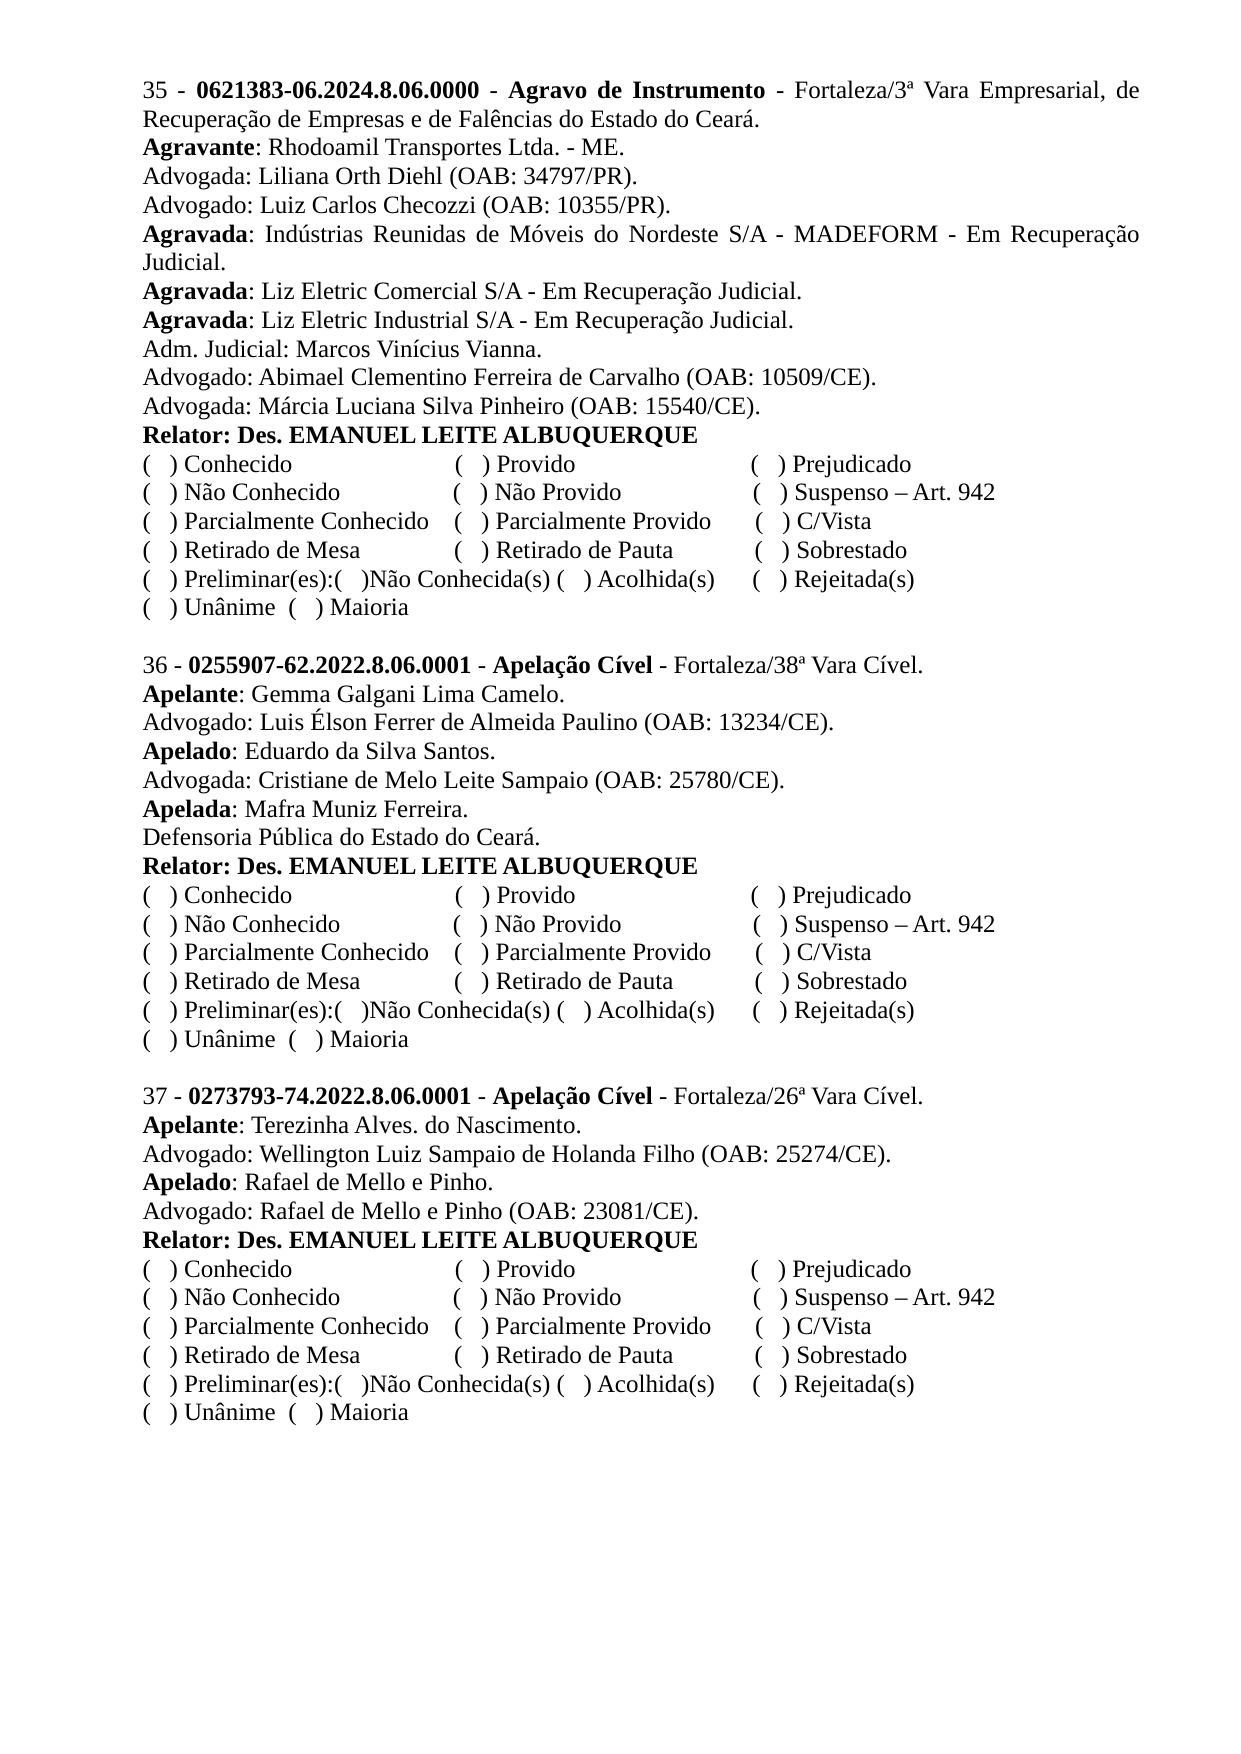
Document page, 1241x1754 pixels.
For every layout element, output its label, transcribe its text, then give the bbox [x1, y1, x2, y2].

text ( ) Conhecido ( ) Provido ( ) Prejudicado [142, 1254, 1141, 1282]
text Apelado: Rafael de Mello e Pinho. [142, 1167, 1141, 1196]
text Advogado: Wellington Luiz Sampaio de Holanda Filho (OAB: 25274/CE). [142, 1139, 1141, 1167]
text ( ) Preliminar(es):( )Não Conhecida(s) ( ) Acolhida(s) ( ) Rejeitada(s) [142, 1369, 1158, 1397]
text Advogado: Luiz Carlos Checozzi (OAB: 10355/PR). [142, 190, 1141, 219]
text ( ) Unânime ( ) Maioria [142, 592, 1158, 621]
text ( ) Preliminar(es):( )Não Conhecida(s) ( ) Acolhida(s) ( ) Rejeitada(s) [142, 995, 1158, 1024]
text Agravada: Liz Eletric Industrial S/A - Em Recuperação Judicial. [142, 305, 1141, 334]
text ( ) Não Conhecido ( ) Não Provido ( ) Suspenso – Art. 942 [142, 477, 1158, 506]
text ( ) Retirado de Mesa ( ) Retirado de Pauta ( ) Sobrestado [142, 535, 1158, 564]
text ( ) Unânime ( ) Maioria [142, 1397, 1158, 1426]
text ( ) Conhecido ( ) Provido ( ) Prejudicado [142, 449, 1141, 477]
text Apelante: Terezinha Alves. do Nascimento. [142, 1110, 1141, 1139]
text ( ) Não Conhecido ( ) Não Provido ( ) Suspenso – Art. 942 [142, 1282, 1158, 1311]
text Relator: Des. EMANUEL LEITE ALBUQUERQUE [142, 1225, 1141, 1254]
text ( ) Unânime ( ) Maioria [142, 1024, 1158, 1052]
text 36 - 0255907-62.2022.8.06.0001 - Apelação Cível - Fortaleza/38ª Vara Cível. [142, 650, 1141, 679]
text Agravante: Rhodoamil Transportes Ltda. - ME. [142, 132, 1141, 161]
text Apelado: Eduardo da Silva Santos. [142, 736, 1141, 765]
text Advogada: Liliana Orth Diehl (OAB: 34797/PR). [142, 161, 1141, 190]
text Advogado: Luis Élson Ferrer de Almeida Paulino (OAB: 13234/CE). [142, 707, 1141, 736]
text Relator: Des. EMANUEL LEITE ALBUQUERQUE [142, 420, 1141, 449]
text Advogado: Rafael de Mello e Pinho (OAB: 23081/CE). [142, 1196, 1141, 1225]
text Adm. Judicial: Marcos Vinícius Vianna. [142, 334, 1141, 362]
text Apelante: Gemma Galgani Lima Camelo. [142, 679, 1141, 707]
text ( ) Conhecido ( ) Provido ( ) Prejudicado [142, 880, 1141, 909]
text Apelada: Mafra Muniz Ferreira. [142, 794, 1141, 822]
text ( ) Não Conhecido ( ) Não Provido ( ) Suspenso – Art. 942 [142, 909, 1158, 937]
text ( ) Parcialmente Conhecido ( ) Parcialmente Provido ( ) C/Vista [142, 506, 1158, 535]
text ( ) Preliminar(es):( )Não Conhecida(s) ( ) Acolhida(s) ( ) Rejeitada(s) [142, 564, 1158, 592]
text Agravada: Liz Eletric Comercial S/A - Em Recuperação Judicial. [142, 276, 1141, 305]
text Advogada: Márcia Luciana Silva Pinheiro (OAB: 15540/CE). [142, 391, 1141, 420]
text Advogado: Abimael Clementino Ferreira de Carvalho (OAB: 10509/CE). [142, 362, 1141, 391]
text ( ) Retirado de Mesa ( ) Retirado de Pauta ( ) Sobrestado [142, 966, 1158, 995]
text Advogada: Cristiane de Melo Leite Sampaio (OAB: 25780/CE). [142, 765, 1141, 794]
text Defensoria Pública do Estado do Ceará. [142, 822, 1141, 851]
text ( ) Retirado de Mesa ( ) Retirado de Pauta ( ) Sobrestado [142, 1340, 1158, 1369]
text ( ) Parcialmente Conhecido ( ) Parcialmente Provido ( ) C/Vista [142, 1311, 1158, 1340]
text 35 - 0621383-06.2024.8.06.0000 - Agravo de Instrumento - Fortaleza/3ª Vara Empresarial, de Recuperação de Empresas e de Falências do Estado do Ceará. [142, 75, 1141, 132]
text Relator: Des. EMANUEL LEITE ALBUQUERQUE [142, 851, 1141, 880]
text Agravada: Indústrias Reunidas de Móveis do Nordeste S/A - MADEFORM - Em Recuperação Judicial. [142, 219, 1141, 276]
text 37 - 0273793-74.2022.8.06.0001 - Apelação Cível - Fortaleza/26ª Vara Cível. [142, 1081, 1141, 1110]
text ( ) Parcialmente Conhecido ( ) Parcialmente Provido ( ) C/Vista [142, 937, 1158, 966]
